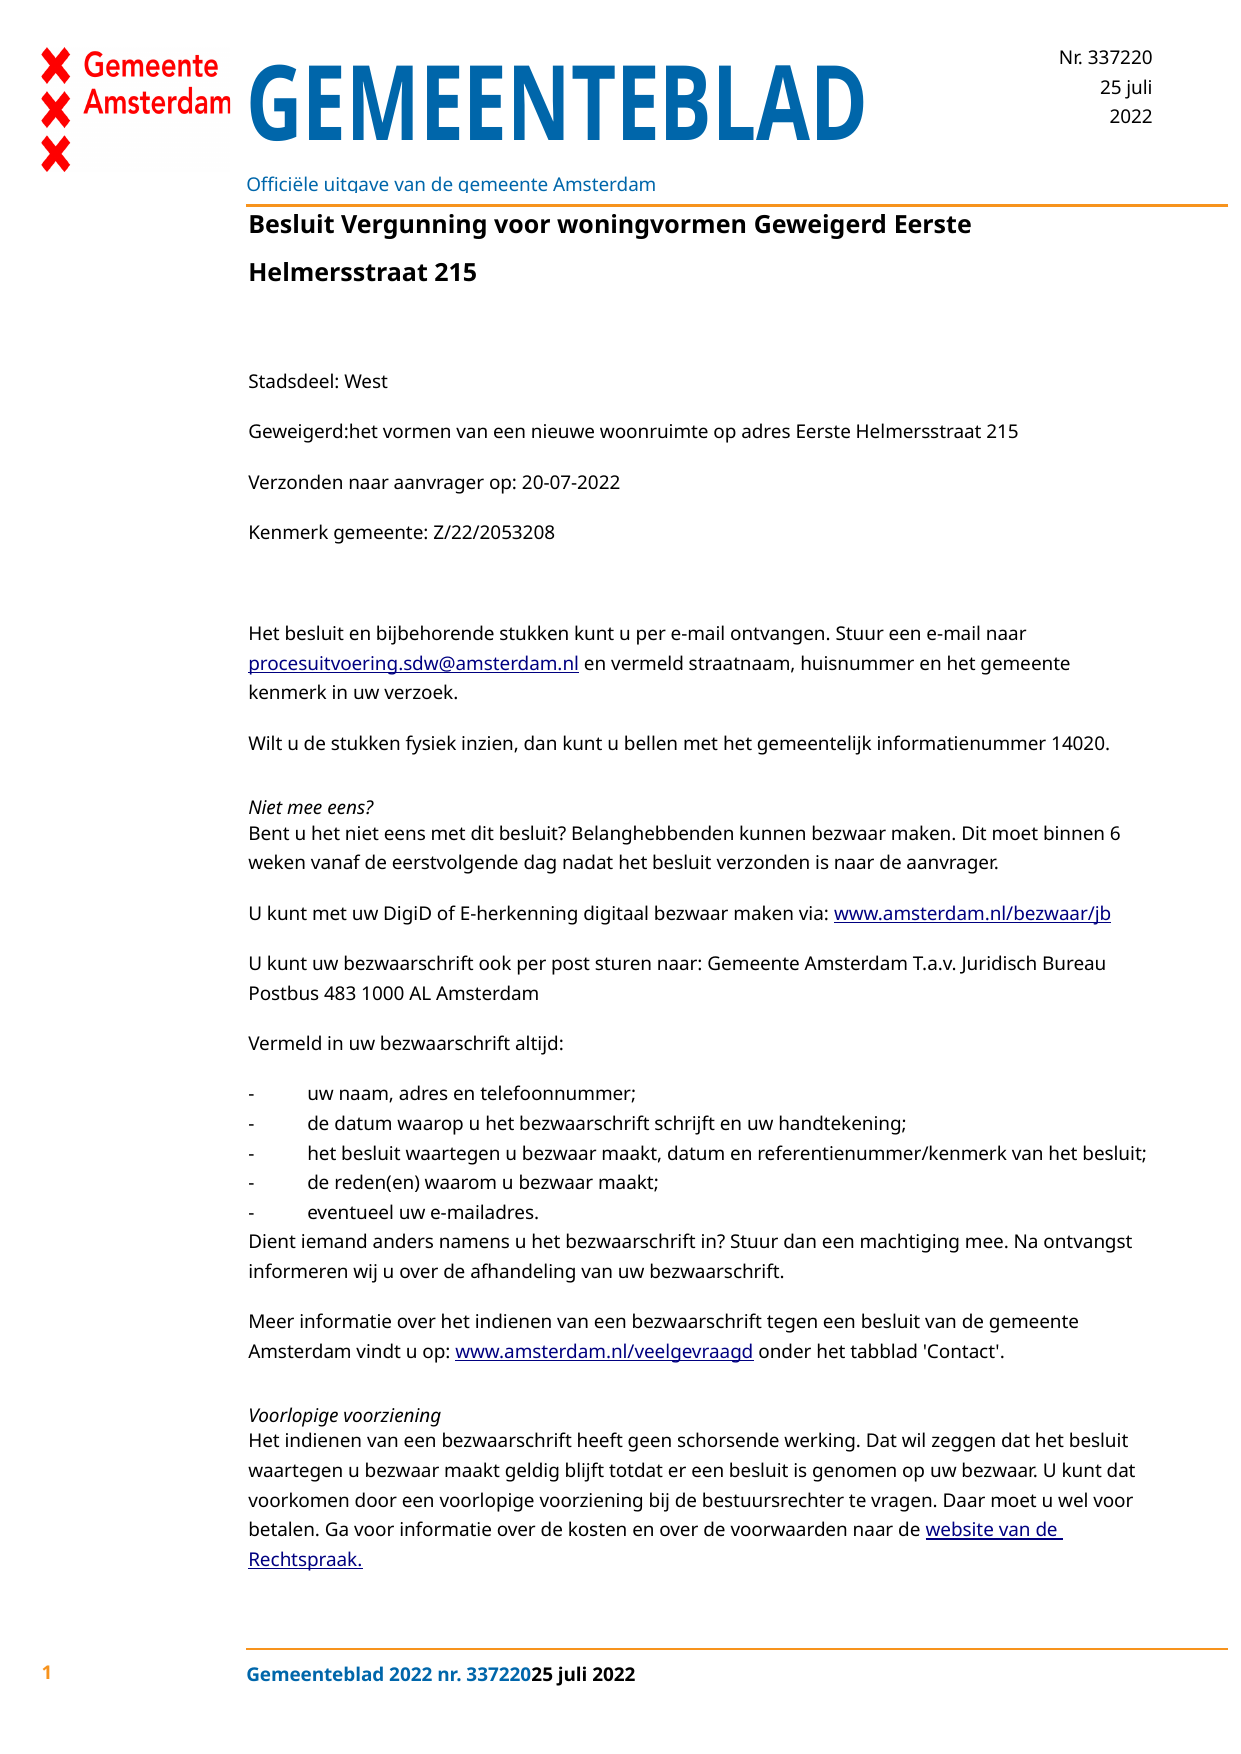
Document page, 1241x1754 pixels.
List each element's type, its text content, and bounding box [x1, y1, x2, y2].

text Geweigerd:het vormen van een nieuwe woonruimte op adres Eerste Helmersstraat 215 [248, 419, 1152, 444]
text Het indienen van een bezwaarschrift heeft geen schorsende werking. Dat wil zeggen dat het besluit waartegen u bezwaar maakt geldig blijft totdat er een besluit is genomen op uw bezwaar. U kunt dat voorkomen door een voorlopige voorziening bij de bestuursrechter te vragen. Daar moet u wel voor betalen. Ga voor informatie over de kosten en over de voorwaarden naar de website van de Rechtspraak. [248, 1428, 1152, 1572]
text Verzonden naar aanvrager op: 20-07-2022 [248, 469, 1152, 495]
text Bent u het niet eens met dit besluit? Belanghebbenden kunnen bezwaar maken. Dit moet binnen 6 weken vanaf de eerstvolgende dag nadat het besluit verzonden is naar de aanvrager. [248, 820, 1152, 875]
text Niet mee eens? [248, 794, 1152, 820]
text U kunt met uw DigiD of E-herkenning digitaal bezwaar maken via: www.amsterdam.nl/bezwaar/jb [248, 900, 1152, 925]
text Dient iemand anders namens u het bezwaarschrift in? Stuur dan een machtiging mee. Na ontvangst informeren wij u over de afhandeling van uw bezwaarschrift. [248, 1228, 1152, 1284]
text U kunt uw bezwaarschrift ook per post sturen naar: Gemeente Amsterdam T.a.v. Juridisch Bureau Postbus 483 1000 AL Amsterdam [248, 950, 1152, 1005]
list het besluit waartegen u bezwaar maakt, datum en referentienummer/kenmerk van het besluit; [248, 1140, 1152, 1165]
text Besluit Vergunning voor woningvormen Geweigerd Eerste Helmersstraat 215 [248, 207, 1152, 288]
list de reden(en) waarom u bezwaar maakt; [248, 1169, 1152, 1195]
picture [41, 47, 231, 172]
list de datum waarop u het bezwaarschrift schrijft en uw handtekening; [248, 1110, 1152, 1136]
text Het besluit en bijbehorende stukken kunt u per e-mail ontvangen. Stuur een e-mail naar procesuitvoering.sdw@amsterdam.nl en vermeld straatnaam, huisnummer en het gemeente kenmerk in uw verzoek. [248, 620, 1152, 705]
list uw naam, adres en telefoonnummer; [248, 1081, 1152, 1106]
list eventueel uw e-mailadres. [248, 1199, 1152, 1224]
text Wilt u de stukken fysiek inzien, dan kunt u bellen met het gemeentelijk informatienummer 14020. [248, 730, 1152, 756]
text Kenmerk gemeente: Z/22/2053208 [248, 519, 1152, 545]
text Stadsdeel: West [248, 368, 1152, 394]
text Voorlopige voorziening [248, 1402, 1152, 1428]
text Meer informatie over het indienen van een bezwaarschrift tegen een besluit van de gemeente Amsterdam vindt u op: www.amsterdam.nl/veelgevraagd onder het tabblad 'Contact'. [248, 1308, 1152, 1364]
text Vermeld in uw bezwaarschrift altijd: [248, 1030, 1152, 1056]
